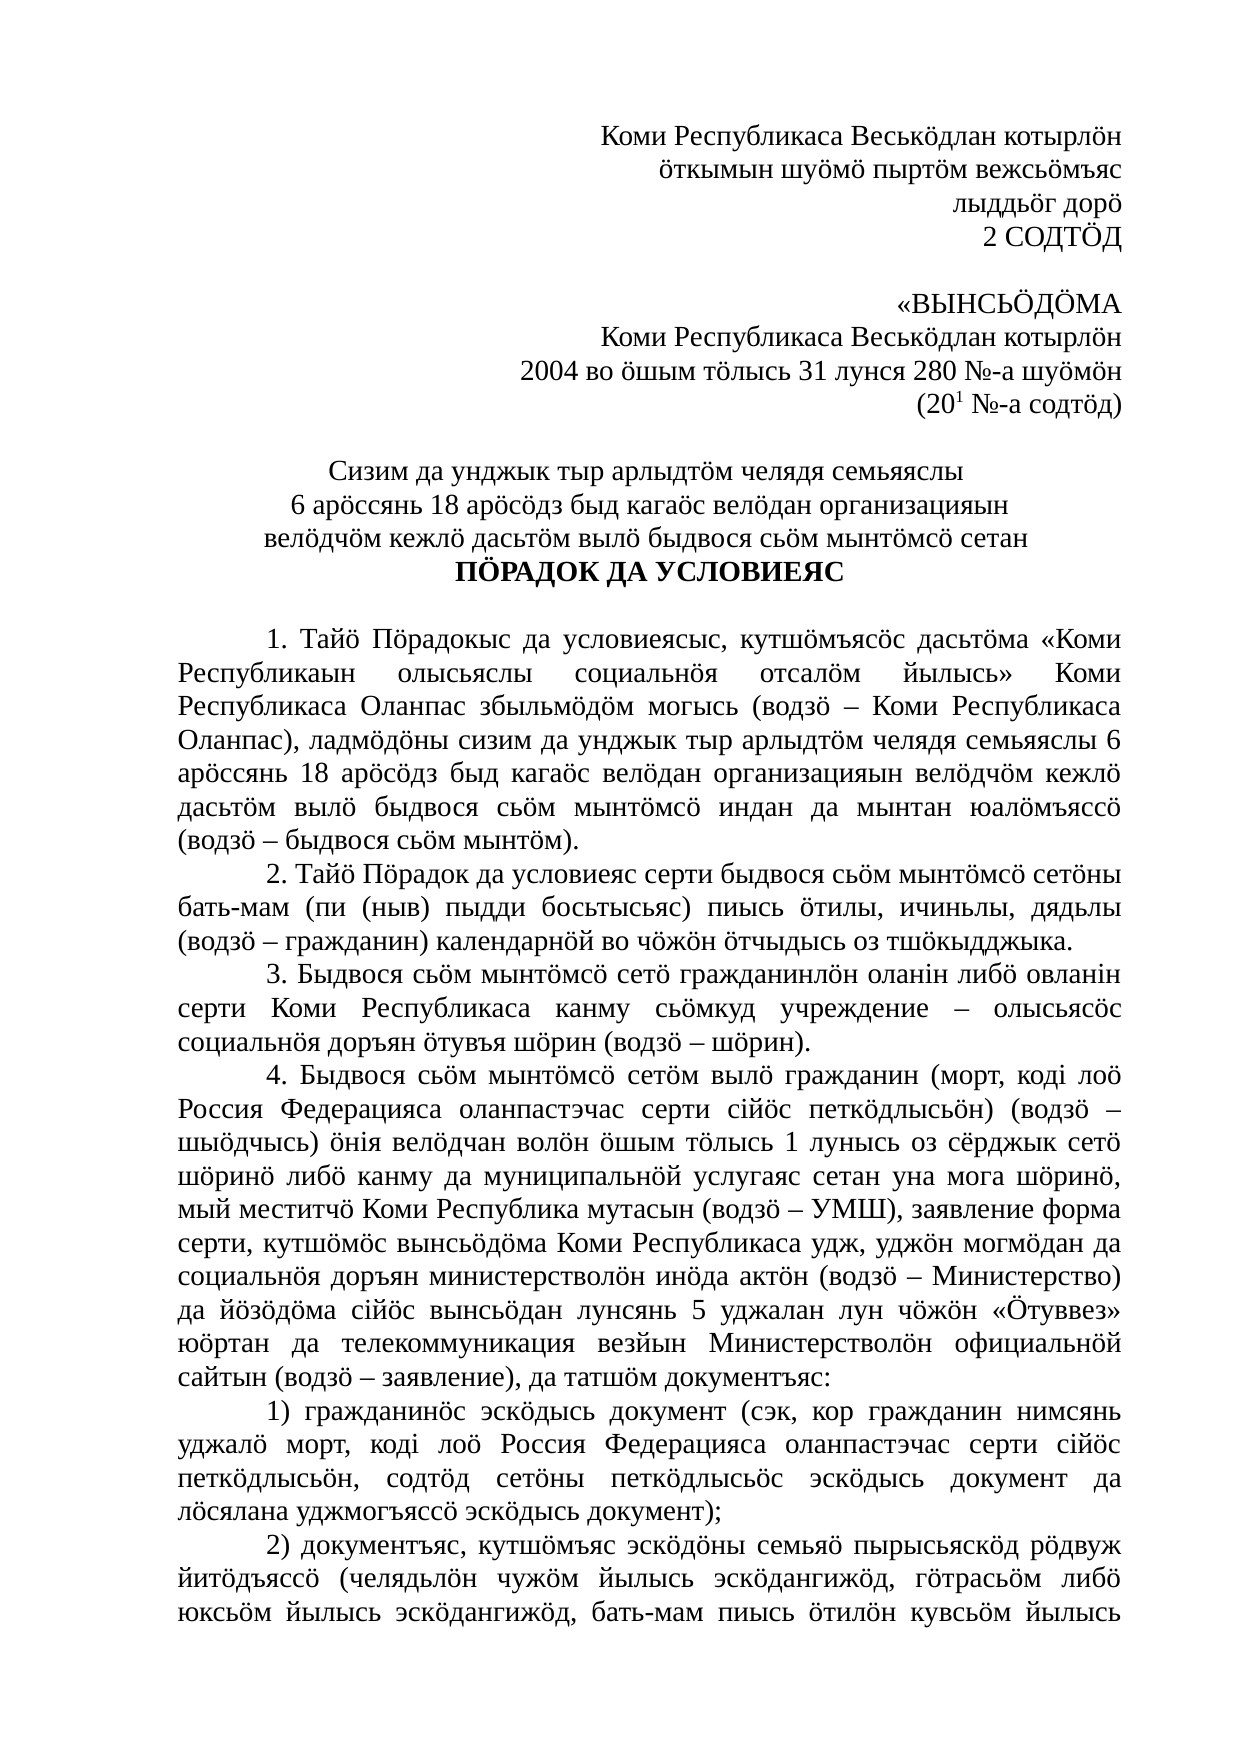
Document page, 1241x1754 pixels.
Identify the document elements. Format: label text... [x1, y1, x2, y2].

text 2) документъяс, кутшӧмъяс эскӧдӧны семьяӧ пырысьяскӧд рӧдвуж йитӧдъяссӧ (челядьлӧн чужӧм йылысь эскӧдангижӧд, гӧтрасьӧм либӧ юксьӧм йылысь эскӧдангижӧд, бать-мам пиысь ӧтилӧн кувсьӧм йылысь [177, 1527, 1122, 1627]
text Коми Республикаса Веськӧдлан котырлӧн [177, 319, 1122, 353]
text 4. Быдвося сьӧм мынтӧмсӧ сетӧм вылӧ гражданин (морт, коді лоӧ Россия Федерацияса оланпастэчас серти сійӧс петкӧдлысьӧн) (водзӧ – шыӧдчысь) ӧнія велӧдчан волӧн ӧшым тӧлысь 1 лунысь оз сёрджык сетӧ шӧринӧ либӧ канму да муниципальнӧй услугаяс сетан уна мога шӧринӧ, мый меститчӧ Коми Республика мутасын (водзӧ – УМШ), заявление форма серти, кутшӧмӧс вынсьӧдӧма Коми Республикаса удж, уджӧн могмӧдан да социальнӧя доръян министерстволӧн инӧда актӧн (водзӧ – Министерство) да йӧзӧдӧма сійӧс вынсьӧдан лунсянь 5 уджалан лун чӧжӧн «Ӧтуввез» юӧртан да телекоммуникация везйын Министерстволӧн официальнӧй сайтын (водзӧ – заявление), да татшӧм документъяс: [177, 1057, 1122, 1393]
text 1) гражданинӧс эскӧдысь документ (сэк, кор гражданин нимсянь уджалӧ морт, коді лоӧ Россия Федерацияса оланпастэчас серти сійӧс петкӧдлысьӧн, содтӧд сетӧны петкӧдлысьӧс эскӧдысь документ да лӧсялана уджмогъяссӧ эскӧдысь документ); [177, 1393, 1122, 1527]
text Сизим да унджык тыр арлыдтӧм челядя семьяяслы [177, 453, 1122, 487]
text 1. Тайӧ Пӧрадокыс да условиеясыс, кутшӧмъясӧс дасьтӧма «Коми Республикаын олысьяслы социальнӧя отсалӧм йылысь» Коми Республикаса Оланпас збыльмӧдӧм могысь (водзӧ – Коми Республикаса Оланпас), ладмӧдӧны сизим да унджык тыр арлыдтӧм челядя семьяяслы 6 арӧссянь 18 арӧсӧдз быд кагаӧс велӧдан организацияын велӧдчӧм кежлӧ дасьтӧм вылӧ быдвося сьӧм мынтӧмсӧ индан да мынтан юалӧмъяссӧ (водзӧ – быдвося сьӧм мынтӧм). [177, 621, 1122, 856]
text 2 СОДТӦД [177, 219, 1122, 252]
text Коми Республикаса Веськӧдлан котырлӧн [177, 118, 1122, 152]
text 2. Тайӧ Пӧрадок да условиеяс серти быдвося сьӧм мынтӧмсӧ сетӧны бать-мам (пи (ныв) пыдди босьтысьяс) пиысь ӧтилы, ичиньлы, дядьлы (водзӧ – гражданин) календарнӧй во чӧжӧн ӧтчыдысь оз тшӧкыдджыка. [177, 856, 1122, 957]
text 3. Быдвося сьӧм мынтӧмсӧ сетӧ гражданинлӧн оланін либӧ овланін серти Коми Республикаса канму сьӧмкуд учреждение – олысьясӧс социальнӧя доръян ӧтувъя шӧрин (водзӧ – шӧрин). [177, 957, 1122, 1057]
text 6 арӧссянь 18 арӧсӧдз быд кагаӧс велӧдан организацияын [177, 487, 1122, 521]
text велӧдчӧм кежлӧ дасьтӧм вылӧ быдвося сьӧм мынтӧмсӧ сетан [177, 521, 1122, 554]
text 2004 во ӧшым тӧлысь 31 лунся 280 №-а шуӧмӧн [177, 353, 1122, 386]
text лыддьӧг дорӧ [177, 185, 1122, 219]
text «ВЫНСЬӦДӦМА [177, 286, 1122, 319]
text (201 №-а содтӧд) [177, 386, 1122, 420]
text ПӦРАДОК ДА УСЛОВИЕЯС [177, 554, 1122, 588]
text ӧткымын шуӧмӧ пыртӧм вежсьӧмъяс [177, 152, 1122, 185]
